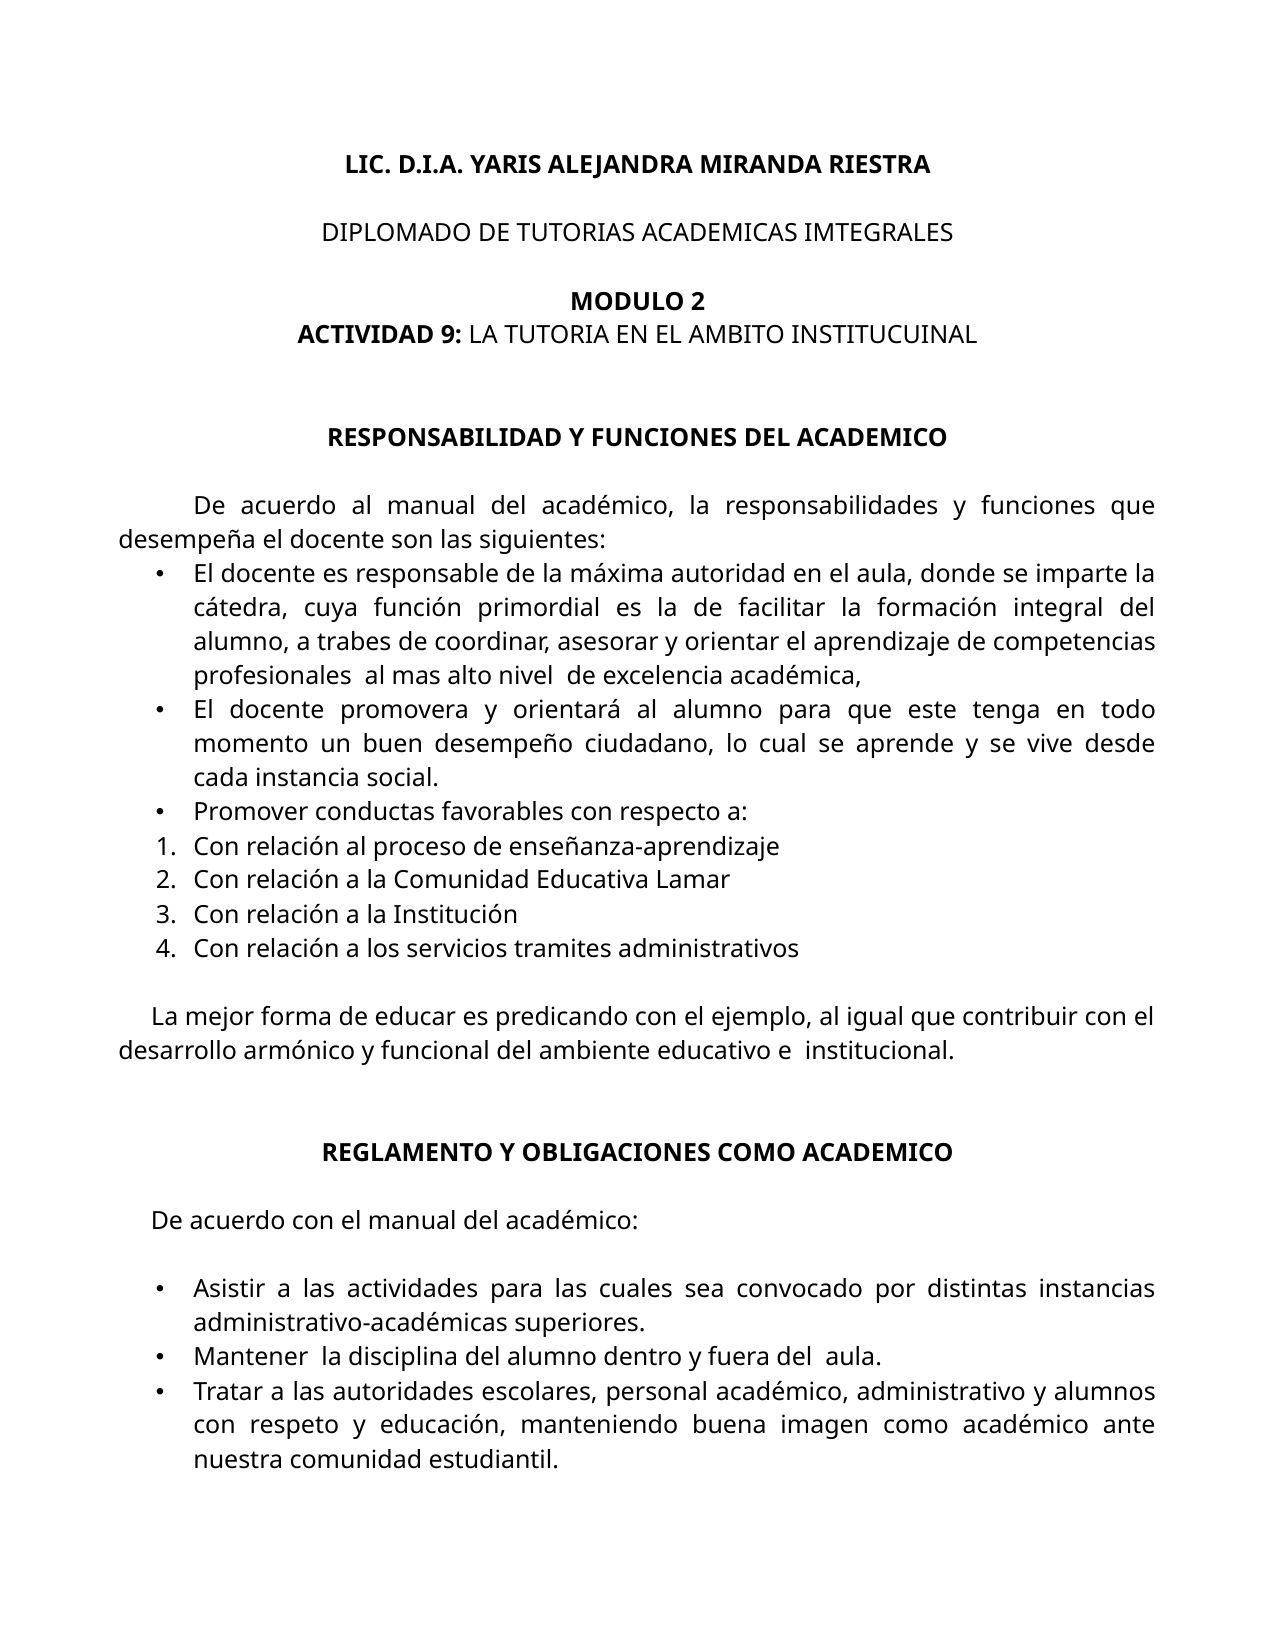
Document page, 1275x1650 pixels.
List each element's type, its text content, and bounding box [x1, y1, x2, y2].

list El docente promovera y orientará al alumno para que este tenga en todo momento un buen desempeño ciudadano, lo cual se aprende y se vive desde cada instancia social. [156, 692, 1157, 794]
text LIC. D.I.A. YARIS ALEJANDRA MIRANDA RIESTRA [118, 147, 1157, 181]
text De acuerdo con el manual del académico: [118, 1203, 1157, 1237]
text De acuerdo al manual del académico, la responsabilidades y funciones que desempeña el docente son las siguientes: [118, 487, 1157, 556]
text DIPLOMADO DE TUTORIAS ACADEMICAS IMTEGRALES [118, 215, 1157, 249]
text REGLAMENTO Y OBLIGACIONES COMO ACADEMICO [118, 1135, 1157, 1169]
text RESPONSABILIDAD Y FUNCIONES DEL ACADEMICO [118, 419, 1157, 453]
text MODULO 2 [118, 283, 1157, 317]
list El docente es responsable de la máxima autoridad en el aula, donde se imparte la cátedra, cuya función primordial es la de facilitar la formación integral del alumno, a trabes de coordinar, asesorar y orientar el aprendizaje de competencias profesionales al mas alto nivel de excelencia académica, [156, 556, 1157, 692]
list Mantener la disciplina del alumno dentro y fuera del aula. [156, 1339, 1157, 1373]
text La mejor forma de educar es predicando con el ejemplo, al igual que contribuir con el desarrollo armónico y funcional del ambiente educativo e institucional. [118, 998, 1157, 1067]
list Con relación al proceso de enseñanza-aprendizaje [156, 828, 1157, 862]
list Asistir a las actividades para las cuales sea convocado por distintas instancias administrativo-académicas superiores. [156, 1271, 1157, 1339]
list Con relación a la Institución [156, 896, 1157, 930]
list Tratar a las autoridades escolares, personal académico, administrativo y alumnos con respeto y educación, manteniendo buena imagen como académico ante nuestra comunidad estudiantil. [156, 1373, 1157, 1475]
list Con relación a la Comunidad Educativa Lamar [156, 862, 1157, 896]
list Promover conductas favorables con respecto a: [156, 794, 1157, 828]
list Con relación a los servicios tramites administrativos [156, 930, 1157, 964]
text ACTIVIDAD 9: LA TUTORIA EN EL AMBITO INSTITUCUINAL [118, 317, 1157, 351]
